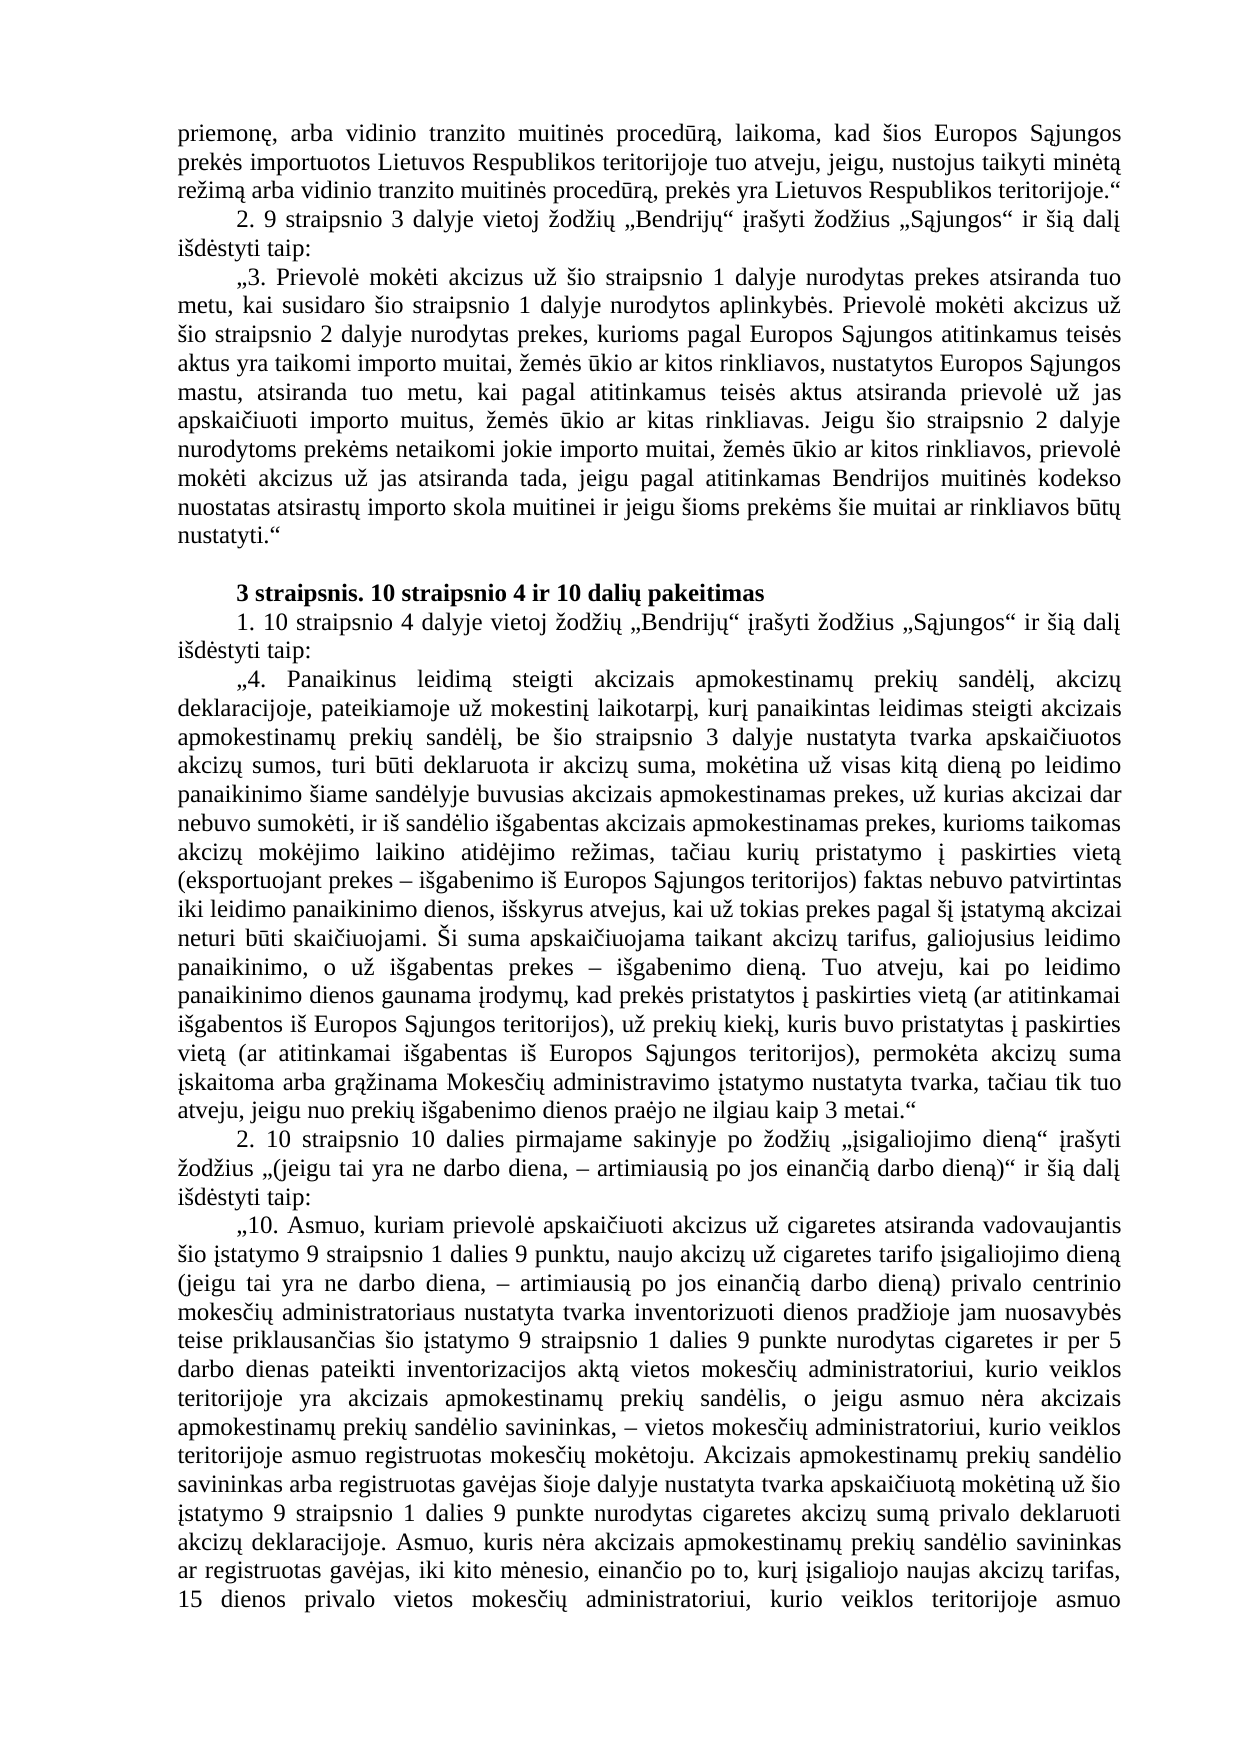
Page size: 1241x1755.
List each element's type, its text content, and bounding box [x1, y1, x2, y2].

text 3 straipsnis. 10 straipsnio 4 ir 10 dalių pakeitimas [177, 578, 1122, 607]
text 1. 10 straipsnio 4 dalyje vietoj žodžių „Bendrijų“ įrašyti žodžius „Sąjungos“ ir šią dalį išdėstyti taip: [177, 607, 1122, 664]
text 2. 10 straipsnio 10 dalies pirmajame sakinyje po žodžių „įsigaliojimo dieną“ įrašyti žodžius „(jeigu tai yra ne darbo diena, – artimiausią po jos einančią darbo dieną)“ ir šią dalį išdėstyti taip: [177, 1124, 1122, 1211]
text priemonę, arba vidinio tranzito muitinės procedūrą, laikoma, kad šios Europos Sąjungos prekės importuotos Lietuvos Respublikos teritorijoje tuo atveju, jeigu, nustojus taikyti minėtą režimą arba vidinio tranzito muitinės procedūrą, prekės yra Lietuvos Respublikos teritorijoje.“ [177, 118, 1122, 204]
text „3. Prievolė mokėti akcizus už šio straipsnio 1 dalyje nurodytas prekes atsiranda tuo metu, kai susidaro šio straipsnio 1 dalyje nurodytos aplinkybės. Prievolė mokėti akcizus už šio straipsnio 2 dalyje nurodytas prekes, kurioms pagal Europos Sąjungos atitinkamus teisės aktus yra taikomi importo muitai, žemės ūkio ar kitos rinkliavos, nustatytos Europos Sąjungos mastu, atsiranda tuo metu, kai pagal atitinkamus teisės aktus atsiranda prievolė už jas apskaičiuoti importo muitus, žemės ūkio ar kitas rinkliavas. Jeigu šio straipsnio 2 dalyje nurodytoms prekėms netaikomi jokie importo muitai, žemės ūkio ar kitos rinkliavos, prievolė mokėti akcizus už jas atsiranda tada, jeigu pagal atitinkamas Bendrijos muitinės kodekso nuostatas atsirastų importo skola muitinei ir jeigu šioms prekėms šie muitai ar rinkliavos būtų nustatyti.“ [177, 262, 1122, 549]
text „10. Asmuo, kuriam prievolė apskaičiuoti akcizus už cigaretes atsiranda vadovaujantis šio įstatymo 9 straipsnio 1 dalies 9 punktu, naujo akcizų už cigaretes tarifo įsigaliojimo dieną (jeigu tai yra ne darbo diena, – artimiausią po jos einančią darbo dieną) privalo centrinio mokesčių administratoriaus nustatyta tvarka inventorizuoti dienos pradžioje jam nuosavybės teise priklausančias šio įstatymo 9 straipsnio 1 dalies 9 punkte nurodytas cigaretes ir per 5 darbo dienas pateikti inventorizacijos aktą vietos mokesčių administratoriui, kurio veiklos teritorijoje yra akcizais apmokestinamų prekių sandėlis, o jeigu asmuo nėra akcizais apmokestinamų prekių sandėlio savininkas, – vietos mokesčių administratoriui, kurio veiklos teritorijoje asmuo registruotas mokesčių mokėtoju. Akcizais apmokestinamų prekių sandėlio savininkas arba registruotas gavėjas šioje dalyje nustatyta tvarka apskaičiuotą mokėtiną už šio įstatymo 9 straipsnio 1 dalies 9 punkte nurodytas cigaretes akcizų sumą privalo deklaruoti akcizų deklaracijoje. Asmuo, kuris nėra akcizais apmokestinamų prekių sandėlio savininkas ar registruotas gavėjas, iki kito mėnesio, einančio po to, kurį įsigaliojo naujas akcizų tarifas, 15 dienos privalo vietos mokesčių administratoriui, kurio veiklos teritorijoje asmuo [177, 1211, 1122, 1613]
text „4. Panaikinus leidimą steigti akcizais apmokestinamų prekių sandėlį, akcizų deklaracijoje, pateikiamoje už mokestinį laikotarpį, kurį panaikintas leidimas steigti akcizais apmokestinamų prekių sandėlį, be šio straipsnio 3 dalyje nustatyta tvarka apskaičiuotos akcizų sumos, turi būti deklaruota ir akcizų suma, mokėtina už visas kitą dieną po leidimo panaikinimo šiame sandėlyje buvusias akcizais apmokestinamas prekes, už kurias akcizai dar nebuvo sumokėti, ir iš sandėlio išgabentas akcizais apmokestinamas prekes, kurioms taikomas akcizų mokėjimo laikino atidėjimo režimas, tačiau kurių pristatymo į paskirties vietą (eksportuojant prekes – išgabenimo iš Europos Sąjungos teritorijos) faktas nebuvo patvirtintas iki leidimo panaikinimo dienos, išskyrus atvejus, kai už tokias prekes pagal šį įstatymą akcizai neturi būti skaičiuojami. Ši suma apskaičiuojama taikant akcizų tarifus, galiojusius leidimo panaikinimo, o už išgabentas prekes – išgabenimo dieną. Tuo atveju, kai po leidimo panaikinimo dienos gaunama įrodymų, kad prekės pristatytos į paskirties vietą (ar atitinkamai išgabentos iš Europos Sąjungos teritorijos), už prekių kiekį, kuris buvo pristatytas į paskirties vietą (ar atitinkamai išgabentas iš Europos Sąjungos teritorijos), permokėta akcizų suma įskaitoma arba grąžinama Mokesčių administravimo įstatymo nustatyta tvarka, tačiau tik tuo atveju, jeigu nuo prekių išgabenimo dienos praėjo ne ilgiau kaip 3 metai.“ [177, 664, 1122, 1124]
text 2. 9 straipsnio 3 dalyje vietoj žodžių „Bendrijų“ įrašyti žodžius „Sąjungos“ ir šią dalį išdėstyti taip: [177, 204, 1122, 262]
